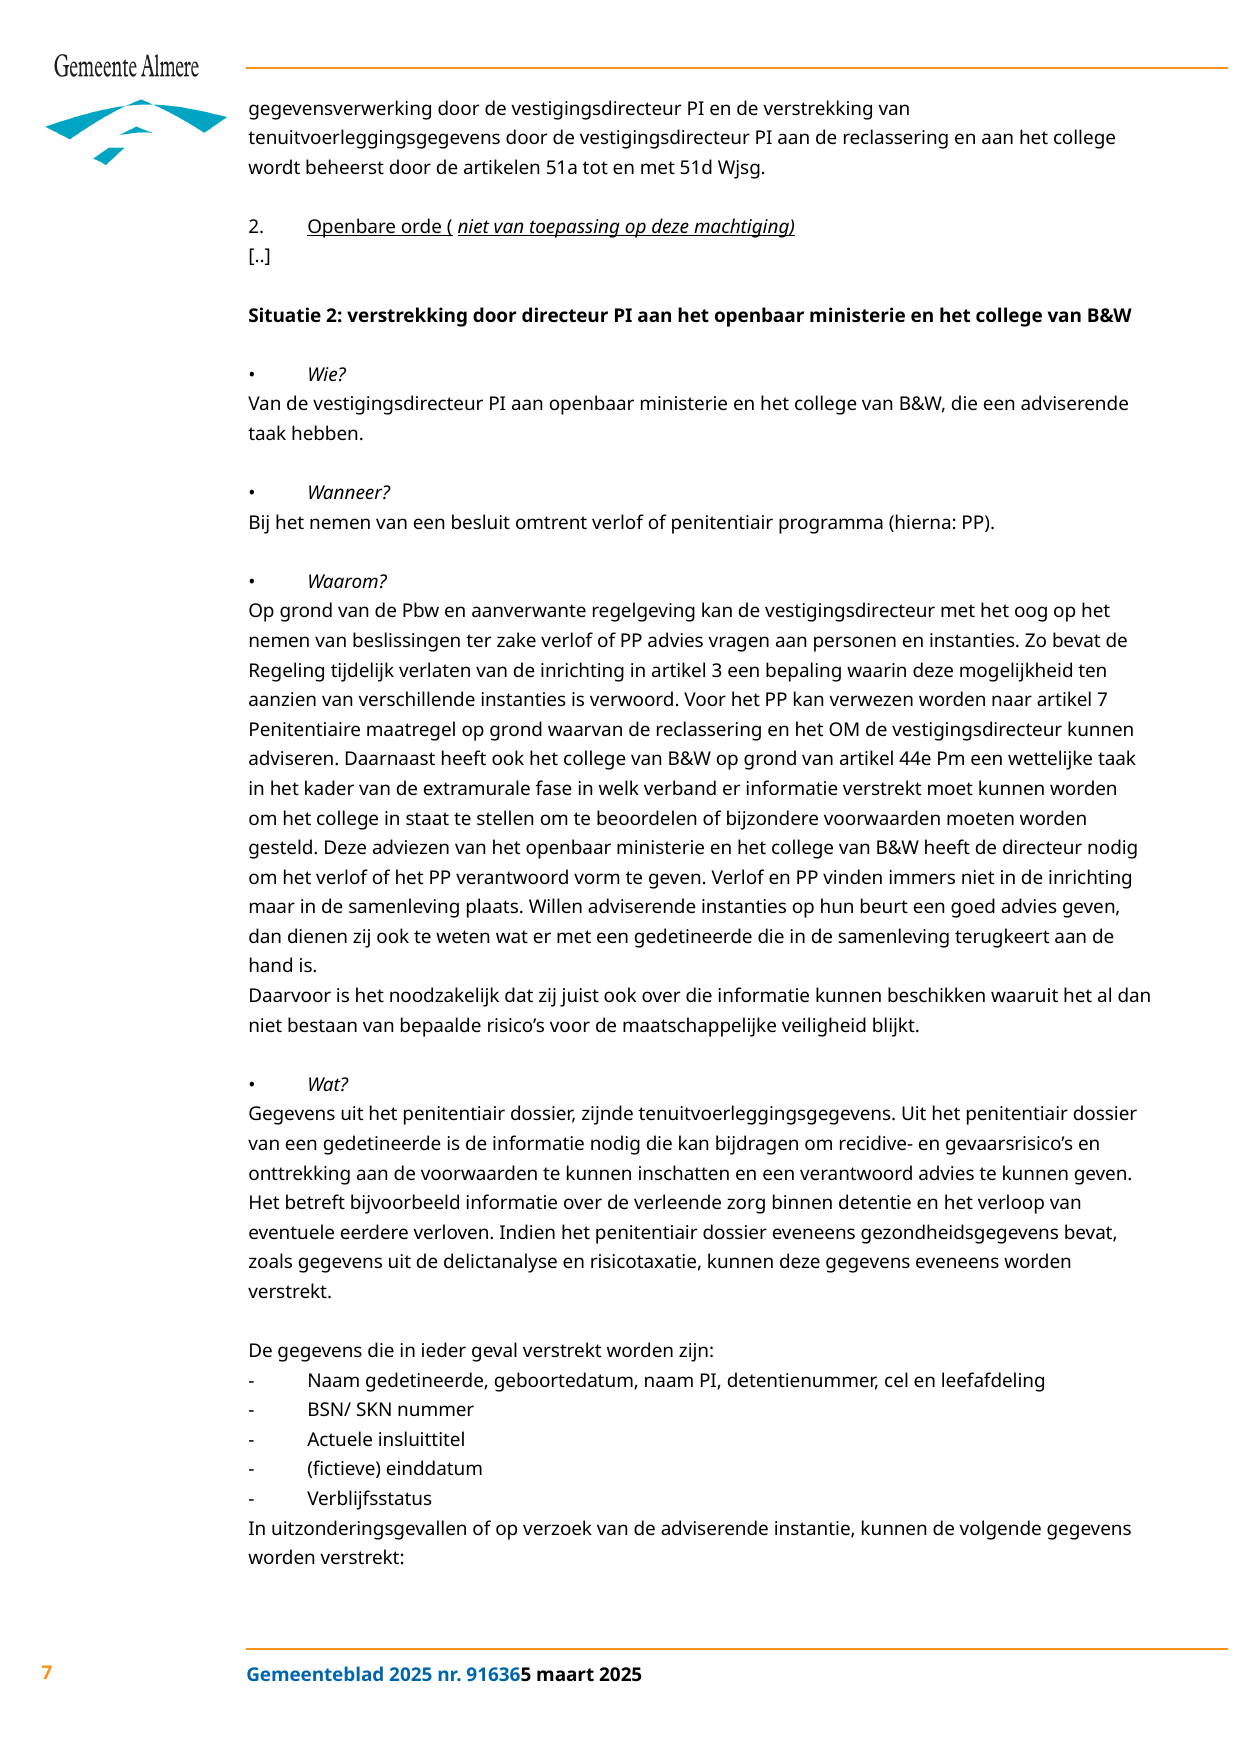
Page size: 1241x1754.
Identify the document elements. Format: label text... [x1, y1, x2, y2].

picture [41, 47, 231, 172]
table_cell Situatie 1: verstrekking door DJI aan gemeenten Wie? Van de vestigingsdirecteur PI aan het college van B&W van de betreffende gemeente alwaar de betrokkene gaat verblijven (i.h.k.v. de resocialisatie). Van DJI aan de burgemeester van de betreffende gemeente alwaar de betrokkene verblijft of gaat verblijven (i.h.k.v. de openbare orde). Wanneer? Voorafgaande aan de uitstroom van gedetineerde uit een inrichting naar de gemeente. Waarom? Resocialisatie Het is van groot belang dat de overdracht naar de gemeente van een gedetineerde die daarvoor in aanmerking komt, zorgvuldig en in samenwerking plaatsvindt. Wanneer het college van B&W over onvoldoende informatie beschikt met betrekking tot de betreffende gedetineerde, kan het college zijn verantwoordelijkheid ten aanzien van de aan hem toebedeelde rol in het kader van de resocialisatie van en de nazorg aan ex-gedetineerden niet nemen.10 Om de kans op een succesvolle re-integratie ex-gedetineerden te vergroten wordt gewerkt met vijf basisvoorwaarden die op orde moeten zijn. Het betreft het hebben van een identiteitsbewijs, van onderdak, van inkomen (of onderwijs), het aanpakken van schulden en continuïteit van zorg. Vanaf 1 juli 2021 voorziet de Wet Straffen en Beschermen in een grondslag voor de verstrekking van gegevens over de hier bovengenoemde vijf basisvoorwaarden tussen de directeuren PI, reclassering en het college van B&W. Het gaat om artikel 18a Pbw. Dit voorgaande leidt ertoe dat de gegevensverwerking door de vestigingsdirecteur PI en de verstrekking van tenuitvoerleggingsgegevens door de vestigingsdirecteur PI aan de reclassering en aan het college wordt beheerst door de artikelen 51a tot en met 51d Wjsg. Openbare orde ( niet van toepassing op deze machtiging) [..] Situatie 2: verstrekking door directeur PI aan het openbaar ministerie en het college van B&W Wie? Van de vestigingsdirecteur PI aan openbaar ministerie en het college van B&W, die een adviserende taak hebben. Wanneer? Bij het nemen van een besluit omtrent verlof of penitentiair programma (hierna: PP). Waarom? Op grond van de Pbw en aanverwante regelgeving kan de vestigingsdirecteur met het oog op het nemen van beslissingen ter zake verlof of PP advies vragen aan personen en instanties. Zo bevat de Regeling tijdelijk verlaten van de inrichting in artikel 3 een bepaling waarin deze mogelijkheid ten aanzien van verschillende instanties is verwoord. Voor het PP kan verwezen worden naar artikel 7 Penitentiaire maatregel op grond waarvan de reclassering en het OM de vestigingsdirecteur kunnen adviseren. Daarnaast heeft ook het college van B&W op grond van artikel 44e Pm een wettelijke taak in het kader van de extramurale fase in welk verband er informatie verstrekt moet kunnen worden om het college in staat te stellen om te beoordelen of bijzondere voorwaarden moeten worden gesteld. Deze adviezen van het openbaar ministerie en het college van B&W heeft de directeur nodig om het verlof of het PP verantwoord vorm te geven. Verlof en PP vinden immers niet in de inrichting maar in de samenleving plaats. Willen adviserende instanties op hun beurt een goed advies geven, dan dienen zij ook te weten wat er met een gedetineerde die in de samenleving terugkeert aan de hand is. Daarvoor is het noodzakelijk dat zij juist ook over die informatie kunnen beschikken waaruit het al dan niet bestaan van bepaalde risico’s voor de maatschappelijke veiligheid blijkt. Wat? Gegevens uit het penitentiair dossier, zijnde tenuitvoerleggingsgegevens. Uit het penitentiair dossier van een gedetineerde is de informatie nodig die kan bijdragen om recidive- en gevaarsrisico’s en onttrekking aan de voorwaarden te kunnen inschatten en een verantwoord advies te kunnen geven. Het betreft bijvoorbeeld informatie over de verleende zorg binnen detentie en het verloop van eventuele eerdere verloven. Indien het penitentiair dossier eveneens gezondheidsgegevens bevat, zoals gegevens uit de delictanalyse en risicotaxatie, kunnen deze gegevens eveneens worden verstrekt. De gegevens die in ieder geval verstrekt worden zijn: Naam gedetineerde, geboortedatum, naam PI, detentienummer, cel en leefafdeling BSN/ SKN nummer Actuele insluittitel (fictieve) einddatum Verblijfsstatus In uitzonderingsgevallen of op verzoek van de adviserende instantie, kunnen de volgende gegevens worden verstrekt: Samenvatting gedragsrapportage per penitentiaire inrichting en ontwikkeling in gedrag Risicoprofiel, waaronder in ieder geval risico op geweld inclusief motivering vanuit risicoscreener / risicotaxatie In detentie gestarte behandelingen / interventies / opleidingen / arbeidstoeleidingstrajecten Genoten vrijheden, plaatsing in BBA & PP en verloop daarvan Disciplinaire straffen (kort, puntsgewijs) (Beheers-)maatregelen D&R-plan (incl. eventueel gevolgde re-integratietrainingen en opleidingen) Lichamelijke en geestelijke gesteldheid (incl. verslaving, LVB, etc.) Welke grondslag(en)? Alvorens de directeur overgaat tot verstrekking van bovengenoemde gegevens controleert hij of is voldaan aan de algemene vereisten voor de verwerking van tenuitvoerleggingsgegevens ex artikel 51b, eerste lid, Wjsg jo. artikel 3 Wjsg. Voor de verdere verwerking door de directeur kunnen dergelijke persoonsgegevens, mits deze gegevens geverifieerd en correct zijn, als tenuitvoerleggingsgegevens worden aangemerkt. De directeur controleert daartoe de kwaliteit van de gegevens voordat deze worden verstrekt (artikel 3, vijfde lid, Wjsg). De verstrekking van de gegevens kan plaatsvinden op grond van artikel 51c, tweede lid, sub d, Wjsg. Ten behoeve van het bestuurlijk handelen of het nemen van een bestuursrechtelijke beslissing. Een beslissing omtrent verlof, dan wel PP om de inrichting te mogen verlaten betreft een bestuursrechtelijke beslissing van de directeur. Ook eventuele gegevens aangaande de gezondheid ex artikel 51b jo artikel 39c Wjsg kunnen worden verstrekt, indien deze onderdeel zijn van de te verstrekken tenuitvoerleggingsgegevens. De vestigingsdirecteur PI verwerkt deze gegevens voor een goede vervulling van de wettelijke taak of het nakomen van een andere wettelijke verplichting ex artikel 43, derde lid, Pbw. Zwaarwegend algemeen belang? Er is voldaan aan het vereiste van een legitiem doel en noodzakelijk in een democratische samenleving. De vestigingsdirecteur heeft een algemene verantwoordelijkheid voor de tenuitvoerlegging van de vrijheidsbenemende of -beperkende straffen of maatregelen van gedetineerden. Om uitvoering te geven aan deze wettelijke taak dient de vestigingsdirecteur volledig geadviseerd te worden, zodat hij een weloverwogen beslissing omtrent verlof of PP kan nemen. Het college van B&W dat een extramurale taak heeft bij de uitvoering van PP, dient te beschikken over (tenuitvoerleggings-)gegevens, die zij nodig acht om een goed en volledig advies te kunnen geven t.a.v. de adviesaanvraag vanuit de PI. De adviserende instanties hebben aangegeven bovengenoemde set van gegevens nodig te hebben om hun adviserende taak te kunnen uitoefenen. [248, 95, 1152, 1600]
